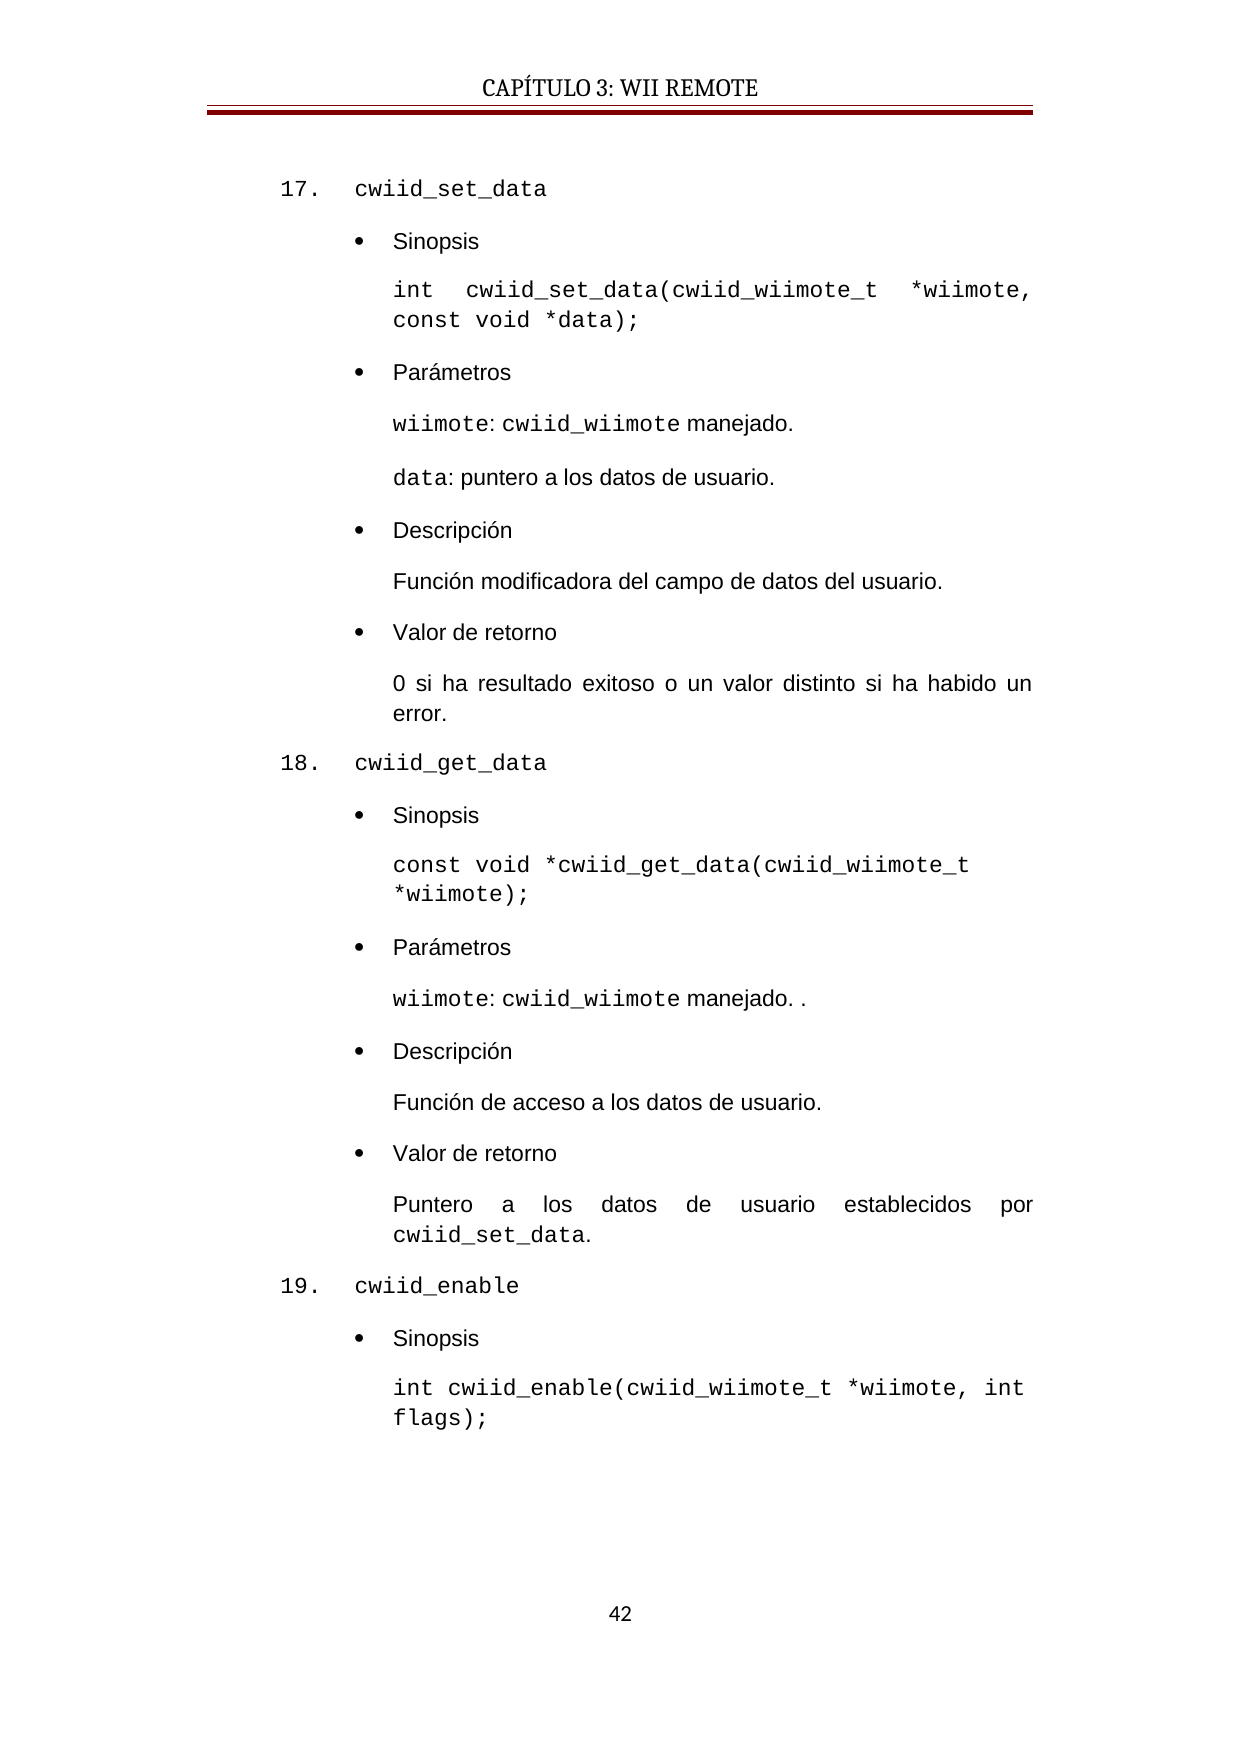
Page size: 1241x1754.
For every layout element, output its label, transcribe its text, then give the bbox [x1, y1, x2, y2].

list cwiid_enable [280, 1274, 1033, 1300]
text Función de acceso a los datos de usuario. [393, 1089, 1033, 1115]
list Sinopsis [355, 228, 1033, 254]
list cwiid_get_data [280, 751, 1033, 777]
text int cwiid_enable(cwiid_wiimote_t *wiimote, int flags); [393, 1376, 1033, 1432]
list Parámetros [355, 359, 1033, 386]
list Sinopsis [355, 802, 1033, 828]
list Descripción [355, 1038, 1033, 1064]
text const void *cwiid_get_data(cwiid_wiimote_t *wiimote); [393, 853, 1033, 909]
list Descripción [355, 517, 1033, 543]
text data: puntero a los datos de usuario. [393, 464, 1033, 492]
text Puntero a los datos de usuario establecidos por cwiid_set_data. [393, 1191, 1033, 1249]
list Valor de retorno [355, 619, 1033, 645]
list Valor de retorno [355, 1140, 1033, 1166]
text int cwiid_set_data(cwiid_wiimote_t *wiimote, const void *data); [393, 279, 1033, 334]
text wiimote: cwiid_wiimote manejado. . [393, 984, 1033, 1013]
text Función modificadora del campo de datos del usuario. [393, 568, 1033, 594]
list Sinopsis [355, 1325, 1033, 1351]
list Parámetros [355, 933, 1033, 960]
text wiimote: cwiid_wiimote manejado. [393, 410, 1033, 439]
list cwiid_set_data [280, 177, 1033, 203]
text 0 si ha resultado exitoso o un valor distinto si ha habido un error. [393, 670, 1033, 727]
